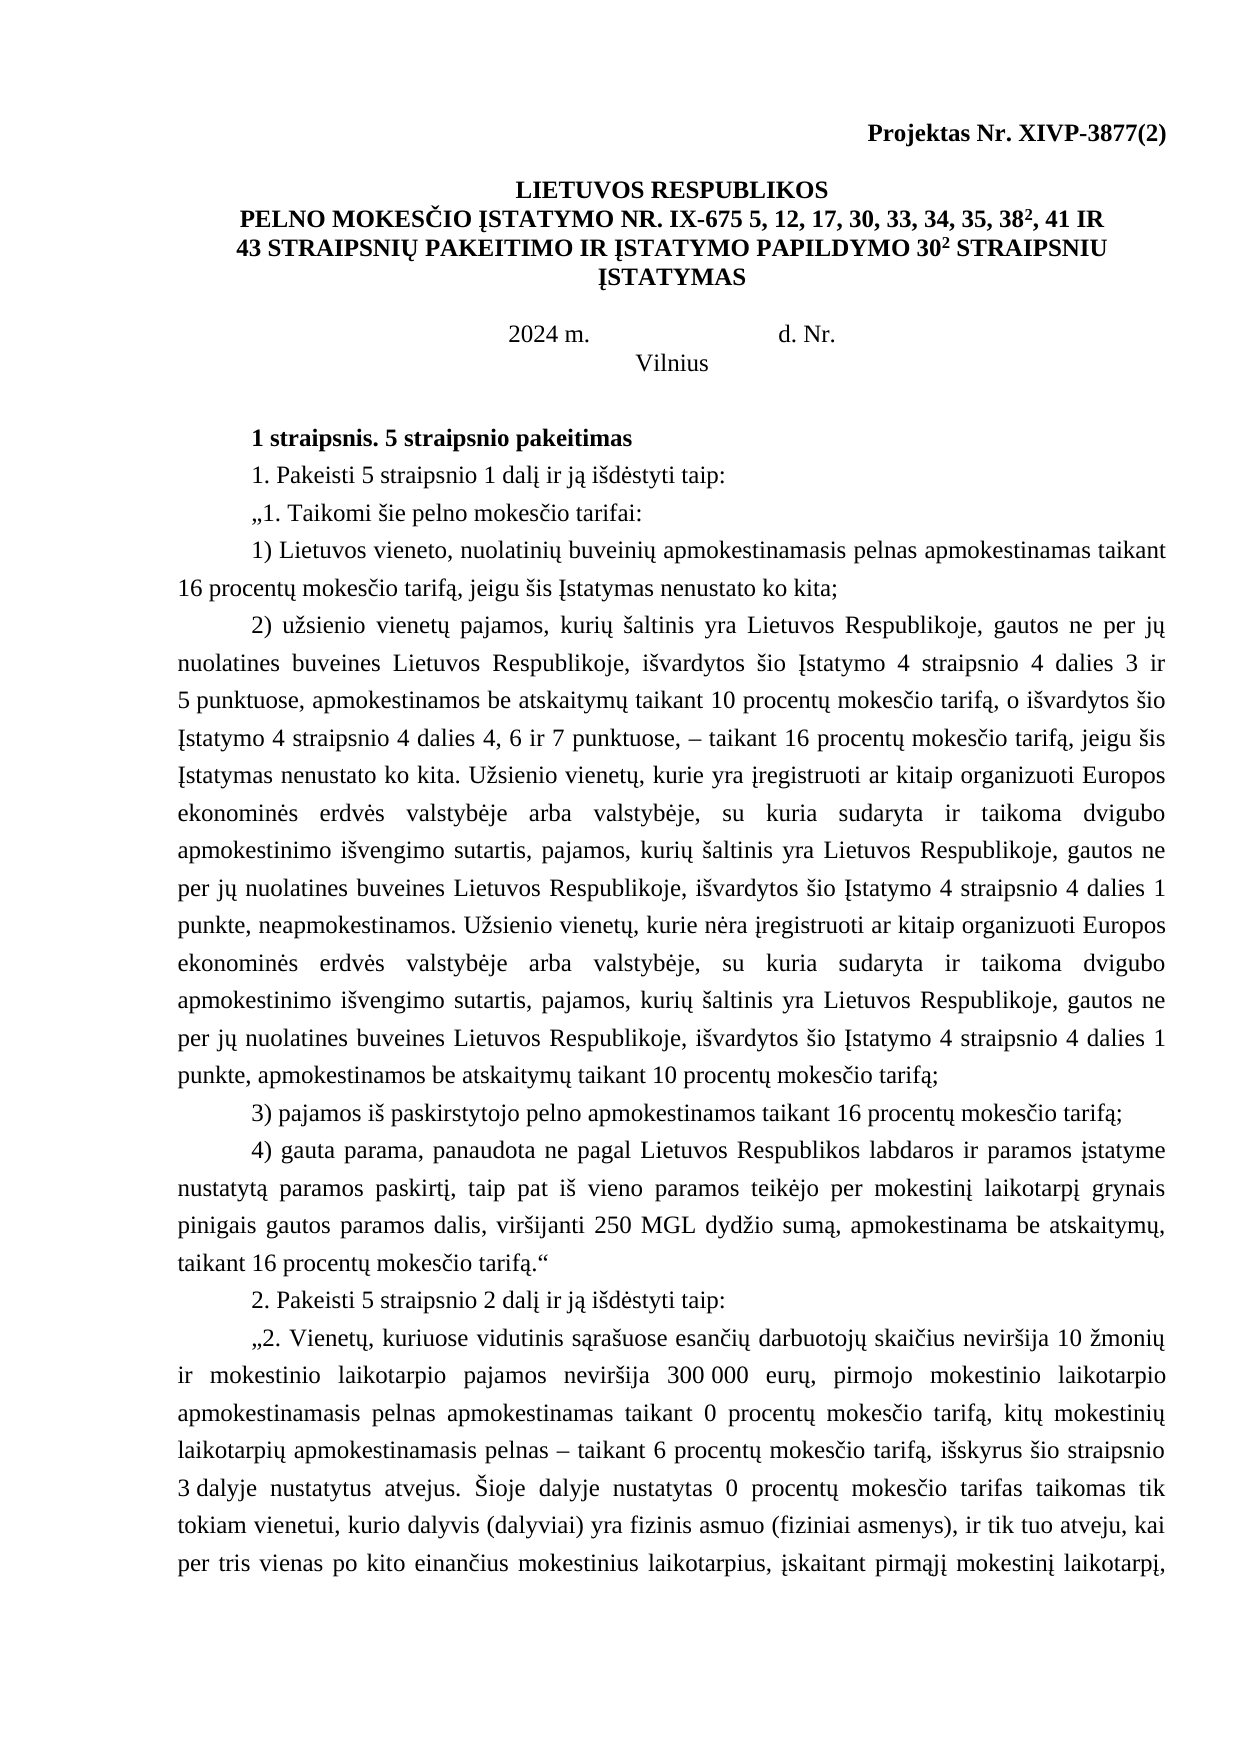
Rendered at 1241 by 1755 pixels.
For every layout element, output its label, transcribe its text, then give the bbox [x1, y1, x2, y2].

text 4) gauta parama, panaudota ne pagal Lietuvos Respublikos labdaros ir paramos įstatyme nustatytą paramos paskirtį, taip pat iš vieno paramos teikėjo per mokestinį laikotarpį grynais pinigais gautos paramos dalis, viršijanti 250 MGL dydžio sumą, apmokestinama be atskaitymų, taikant 16 procentų mokesčio tarifą.“ [177, 1127, 1167, 1277]
text PELNO mokesčio įstatymo NR. iX-675 5, 12, 17, 30, 33, 34, 35, 382, 41 IR 43 STRAIPSNIŲ PAKEITIMO ir ĮSTATYMO PAPILDYMO 302 STRAIPSNIU [177, 204, 1167, 262]
text 1) Lietuvos vieneto, nuolatinių buveinių apmokestinamasis pelnas apmokestinamas taikant 16 procentų mokesčio tarifą, jeigu šis Įstatymas nenustato ko kita; [177, 527, 1167, 602]
text „2. Vienetų, kuriuose vidutinis sąrašuose esančių darbuotojų skaičius neviršija 10 žmonių ir mokestinio laikotarpio pajamos neviršija 300 000 eurų, pirmojo mokestinio laikotarpio apmokestinamasis pelnas apmokestinamas taikant 0 procentų mokesčio tarifą, kitų mokestinių laikotarpių apmokestinamasis pelnas – taikant 6 procentų mokesčio tarifą, išskyrus šio straipsnio 3 dalyje nustatytus atvejus. Šioje dalyje nustatytas 0 procentų mokesčio tarifas taikomas tik tokiam vienetui, kurio dalyvis (dalyviai) yra fizinis asmuo (fiziniai asmenys), ir tik tuo atveju, kai per tris vienas po kito einančius mokestinius laikotarpius, įskaitant pirmąjį mokestinį laikotarpį, [177, 1314, 1167, 1577]
text įstatymas [177, 262, 1167, 291]
text 2024 m. d. Nr. [177, 319, 1167, 348]
text Projektas Nr. XIVP-3877(2) [723, 118, 1167, 147]
text 2. Pakeisti 5 straipsnio 2 dalį ir ją išdėstyti taip: [177, 1277, 1167, 1314]
text Lietuvos Respublikos [177, 176, 1167, 204]
text Vilnius [177, 348, 1167, 377]
text 2) užsienio vienetų pajamos, kurių šaltinis yra Lietuvos Respublikoje, gautos ne per jų nuolatines buveines Lietuvos Respublikoje, išvardytos šio Įstatymo 4 straipsnio 4 dalies 3 ir 5 punktuose, apmokestinamos be atskaitymų taikant 10 procentų mokesčio tarifą, o išvardytos šio Įstatymo 4 straipsnio 4 dalies 4, 6 ir 7 punktuose, – taikant 16 procentų mokesčio tarifą, jeigu šis Įstatymas nenustato ko kita. Užsienio vienetų, kurie yra įregistruoti ar kitaip organizuoti Europos ekonominės erdvės valstybėje arba valstybėje, su kuria sudaryta ir taikoma dvigubo apmokestinimo išvengimo sutartis, pajamos, kurių šaltinis yra Lietuvos Respublikoje, gautos ne per jų nuolatines buveines Lietuvos Respublikoje, išvardytos šio Įstatymo 4 straipsnio 4 dalies 1 punkte, neapmokestinamos. Užsienio vienetų, kurie nėra įregistruoti ar kitaip organizuoti Europos ekonominės erdvės valstybėje arba valstybėje, su kuria sudaryta ir taikoma dvigubo apmokestinimo išvengimo sutartis, pajamos, kurių šaltinis yra Lietuvos Respublikoje, gautos ne per jų nuolatines buveines Lietuvos Respublikoje, išvardytos šio Įstatymo 4 straipsnio 4 dalies 1 punkte, apmokestinamos be atskaitymų taikant 10 procentų mokesčio tarifą; [177, 602, 1167, 1089]
text 1 straipsnis. 5 straipsnio pakeitimas [177, 414, 1167, 452]
text 1. Pakeisti 5 straipsnio 1 dalį ir ją išdėstyti taip: [177, 452, 1167, 489]
text „1. Taikomi šie pelno mokesčio tarifai: [177, 489, 1167, 527]
text 3) pajamos iš paskirstytojo pelno apmokestinamos taikant 16 procentų mokesčio tarifą; [177, 1089, 1167, 1127]
